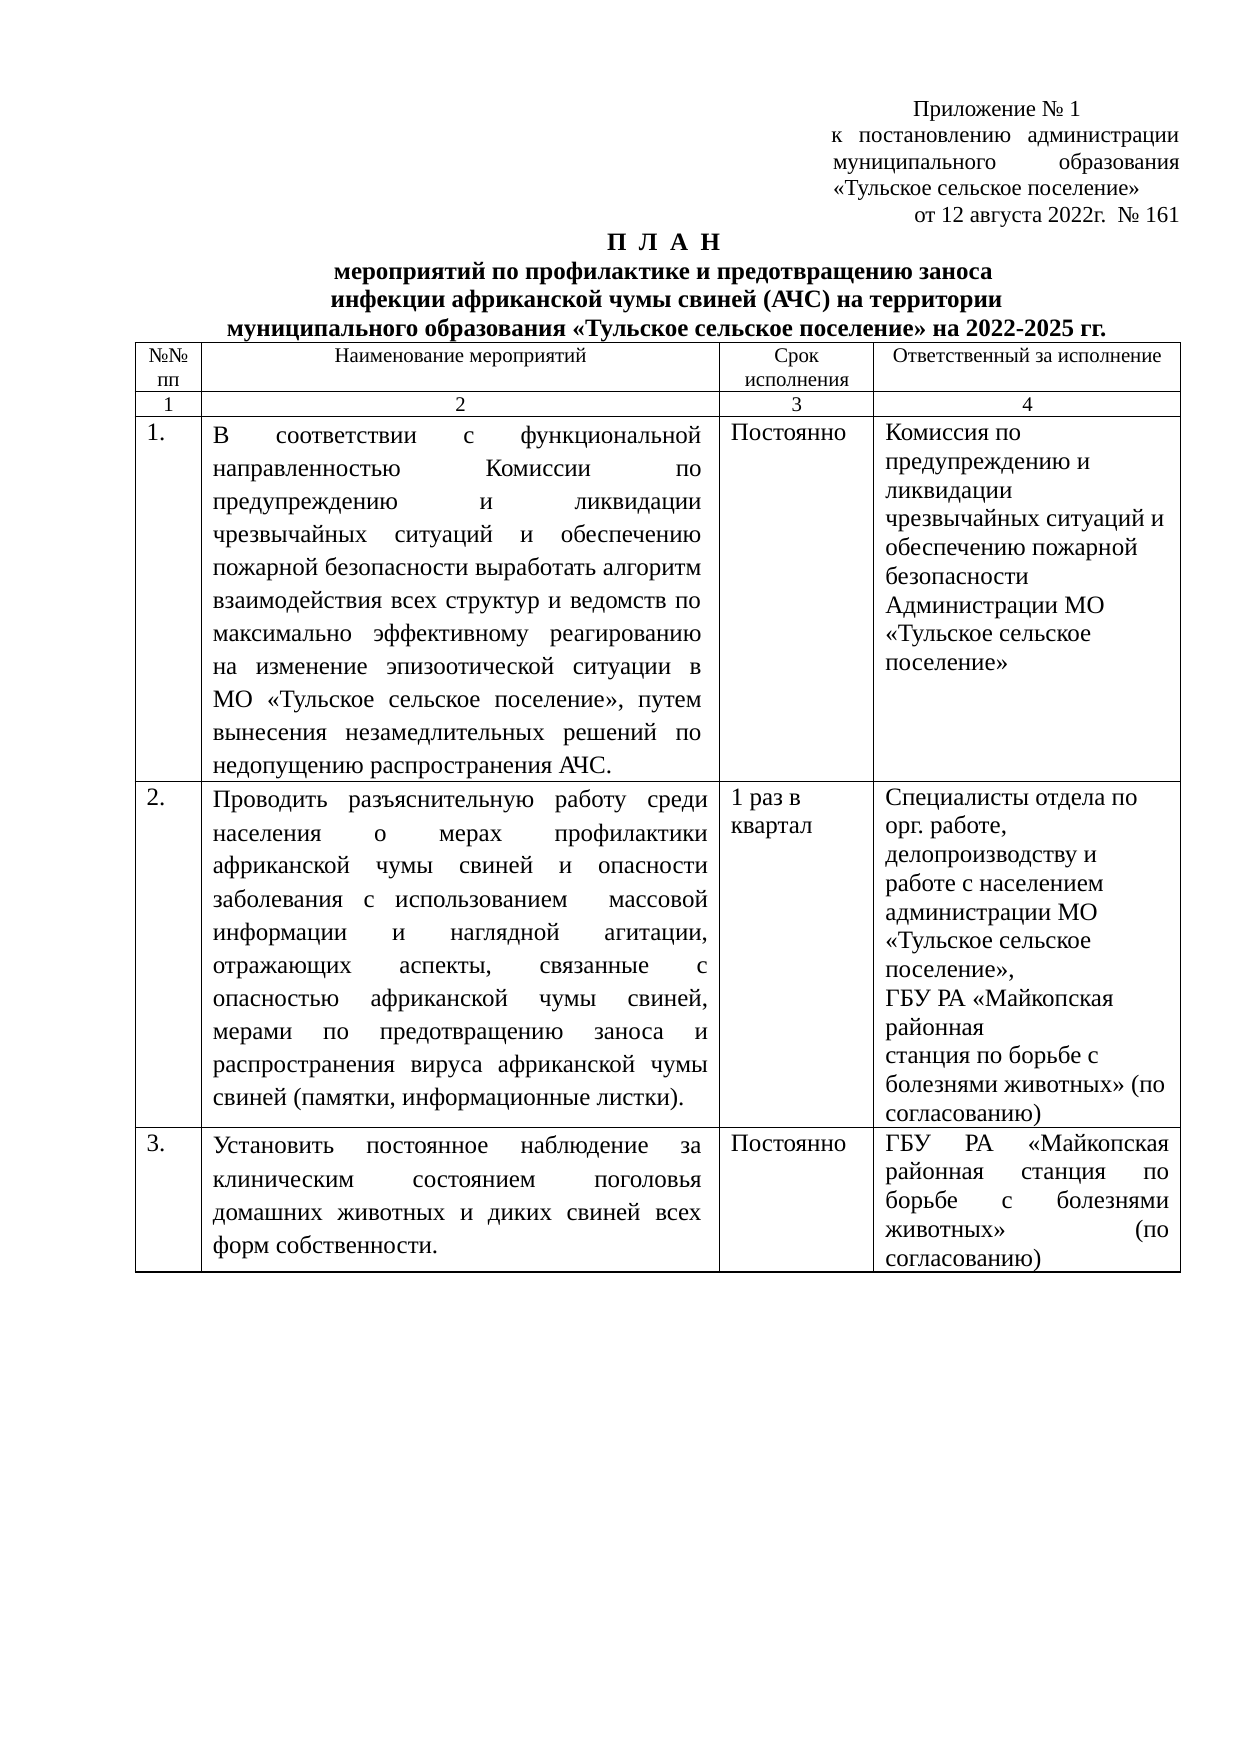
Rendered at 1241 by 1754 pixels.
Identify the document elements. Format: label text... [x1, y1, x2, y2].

table_cell Комиссия по предупреждению и ликвидации чрезвычайных ситуаций и обеспечению пожарной безопасности Администрации МО «Тульское сельское поселение» [874, 417, 1180, 781]
text П Л А Н [147, 227, 1180, 256]
table_cell Установить постоянное наблюдение за клиническим состоянием поголовья домашних животных и диких свиней всех форм собственности. [202, 1128, 719, 1271]
table_cell Специалисты отдела по орг. работе, делопроизводству и работе с населением администрации МО «Тульское сельское поселение», ГБУ РА «Майкопская районная станция по борьбе с болезнями животных» (по согласованию) [874, 782, 1180, 1127]
text муниципального образования «Тульское сельское поселение» на 2022-2025 гг. [147, 313, 1180, 342]
table_cell 1 [136, 392, 201, 416]
table_cell 3. [136, 1128, 201, 1271]
table_cell 3 [720, 392, 873, 416]
table_cell 2 [202, 392, 719, 416]
table_cell Постоянно [720, 1128, 873, 1271]
table_cell 2. [136, 782, 201, 1127]
table_header №№ пп [136, 343, 201, 391]
text от 12 августа 2022г. № 161 [780, 201, 1180, 227]
table_header Ответственный за исполнение [874, 343, 1180, 391]
table_cell 1. [136, 417, 201, 781]
text мероприятий по профилактике и предотвращению заноса [147, 256, 1180, 284]
table_header Срок исполнения [720, 343, 873, 391]
table_cell 4 [874, 392, 1180, 416]
table_cell Проводить разъяснительную работу среди населения о мерах профилактики африканской чумы свиней и опасности заболевания с использованием массовой информации и наглядной агитации, отражающих аспекты, связанные с опасностью африканской чумы свиней, мерами по предотвращению заноса и распространения вируса африканской чумы свиней (памятки, информационные листки). [202, 782, 719, 1127]
table_cell Постоянно [720, 417, 873, 781]
text к постановлению администрации муниципального образования «Тульское сельское поселение» [831, 122, 1180, 201]
text Приложение № 1 [745, 95, 1180, 122]
table_cell 1 раз в квартал [720, 782, 873, 1127]
text инфекции африканской чумы свиней (АЧС) на территории [147, 284, 1180, 313]
table_header Наименование мероприятий [202, 343, 719, 391]
table_cell ГБУ РА «Майкопская районная станция по борьбе с болезнями животных» (по согласованию) [874, 1128, 1180, 1271]
